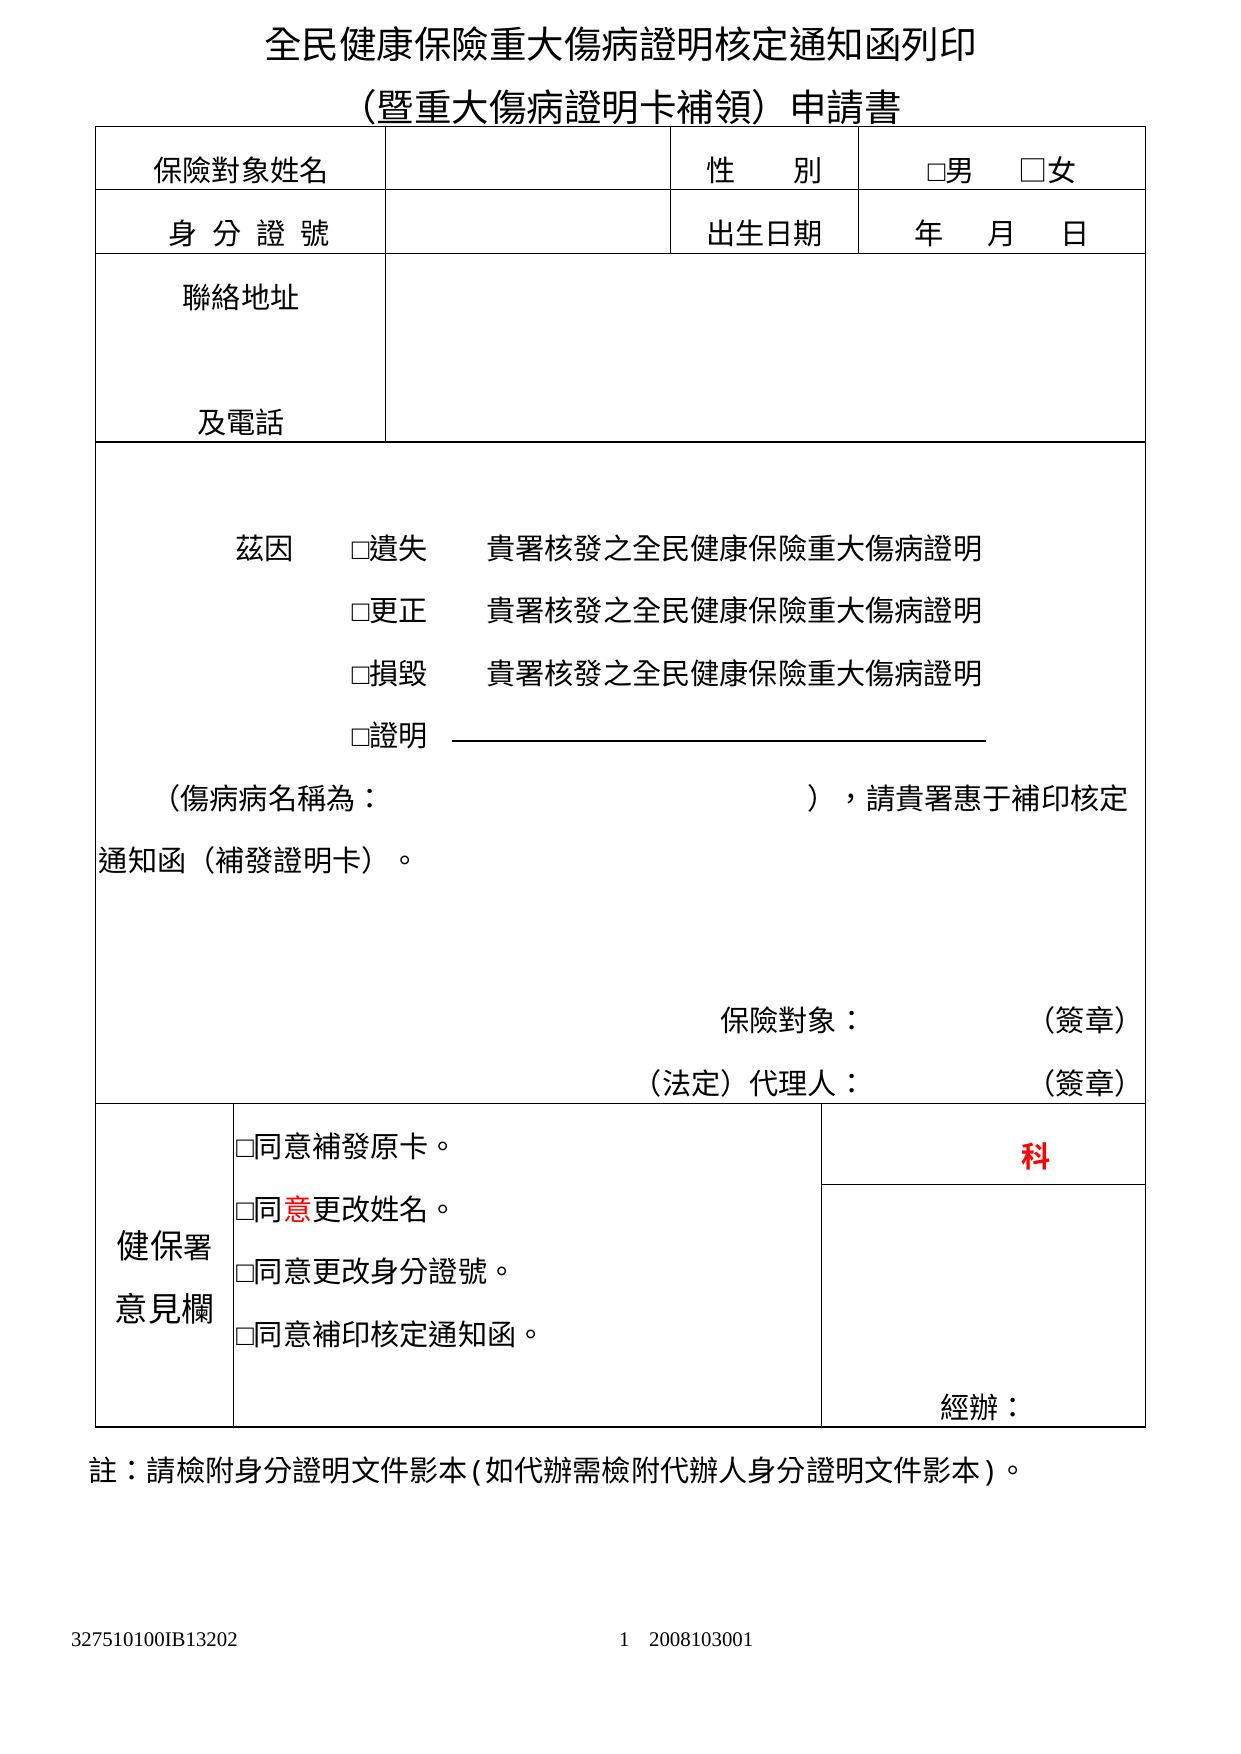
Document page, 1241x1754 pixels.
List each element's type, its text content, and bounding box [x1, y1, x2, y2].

table_cell [386, 254, 1145, 441]
text （暨重大傷病證明卡補領）申請書 [71, 63, 1169, 126]
table_cell （傷病病名稱為： ），請貴署惠于補印核定通知函（補發證明卡）。 [96, 755, 1145, 978]
table_cell 貴署核發之全民健康保險重大傷病證明 貴署核發之全民健康保險重大傷病證明 貴署核發之全民健康保險重大傷病證明 [483, 443, 1145, 755]
table_cell 保險對象： （簽章） （法定）代理人： （簽章） [96, 978, 1145, 1103]
table_header [386, 127, 670, 189]
text 全民健康保險重大傷病證明核定通知函列印 [71, 1, 1169, 63]
table_cell □同意補發原卡。 □同意更改姓名。 □同意更改身分證號。 □同意補印核定通知函。 [234, 1104, 821, 1426]
table_cell 茲因 [96, 443, 296, 755]
table_cell 聯絡地址 及電話 [96, 254, 385, 441]
table_cell 年 月 日 [859, 190, 1145, 253]
table_header □男 □女 [859, 127, 1145, 189]
table_cell 出生日期 [671, 190, 858, 253]
table_cell 科 [822, 1104, 1145, 1184]
text 註：請檢附身分證明文件影本(如代辦需檢附代辦人身分證明文件影本)。 [71, 1427, 1169, 1490]
table_cell 健保署意見欄 [96, 1104, 233, 1426]
table_cell □遺失 □更正 □損毀 □證明 [296, 443, 483, 755]
table_cell 身 分 證 號 [96, 190, 385, 253]
table_header 保險對象姓名 [96, 127, 385, 189]
table_cell 經辦： [822, 1185, 1145, 1426]
table_header 性 別 [671, 127, 858, 189]
table_cell [386, 190, 670, 253]
